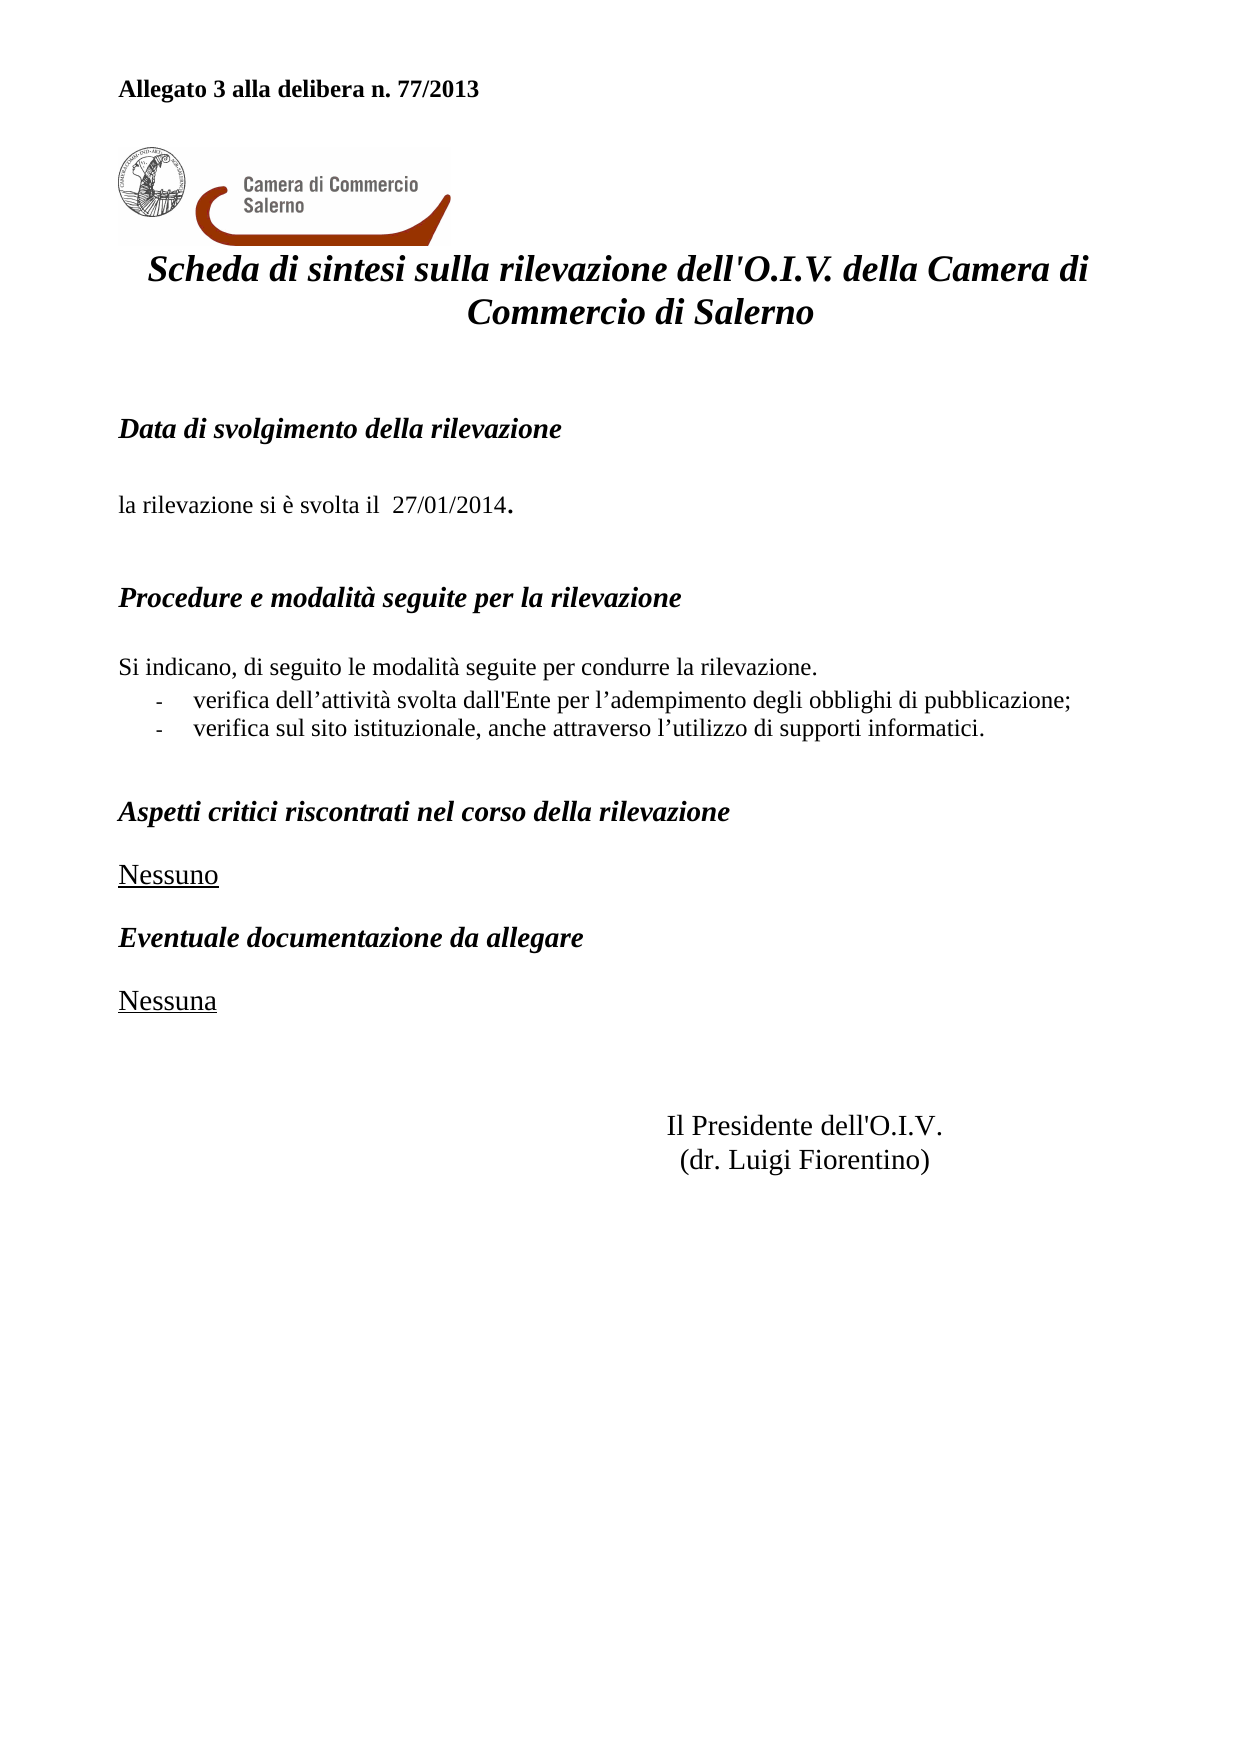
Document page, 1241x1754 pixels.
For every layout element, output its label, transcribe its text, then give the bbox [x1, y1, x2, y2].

text Data di svolgimento della rilevazione [118, 412, 1122, 445]
text Eventuale documentazione da allegare [118, 920, 1122, 953]
text Aspetti critici riscontrati nel corso della rilevazione [118, 794, 1122, 828]
list verifica dell’attività svolta dall'Ente per l’adempimento degli obblighi di pubblicazione; [156, 685, 1122, 713]
text (dr. Luigi Fiorentino) [487, 1142, 1122, 1175]
text Nessuno [118, 857, 1122, 891]
text Il Presidente dell'O.I.V. [487, 1108, 1122, 1142]
text Si indicano, di seguito le modalità seguite per condurre la rilevazione. [118, 652, 1122, 681]
title Scheda di sintesi sulla rilevazione dell'O.I.V. della Camera di Commercio di Salerno [118, 173, 1122, 332]
text Procedure e modalità seguite per la rilevazione [118, 581, 1122, 614]
text Nessuna [118, 983, 1122, 1016]
list verifica sul sito istituzionale, anche attraverso l’utilizzo di supporti informatici. [156, 713, 1122, 742]
picture [118, 147, 451, 246]
text la rilevazione si è svolta il 27/01/2014. [118, 483, 1122, 521]
